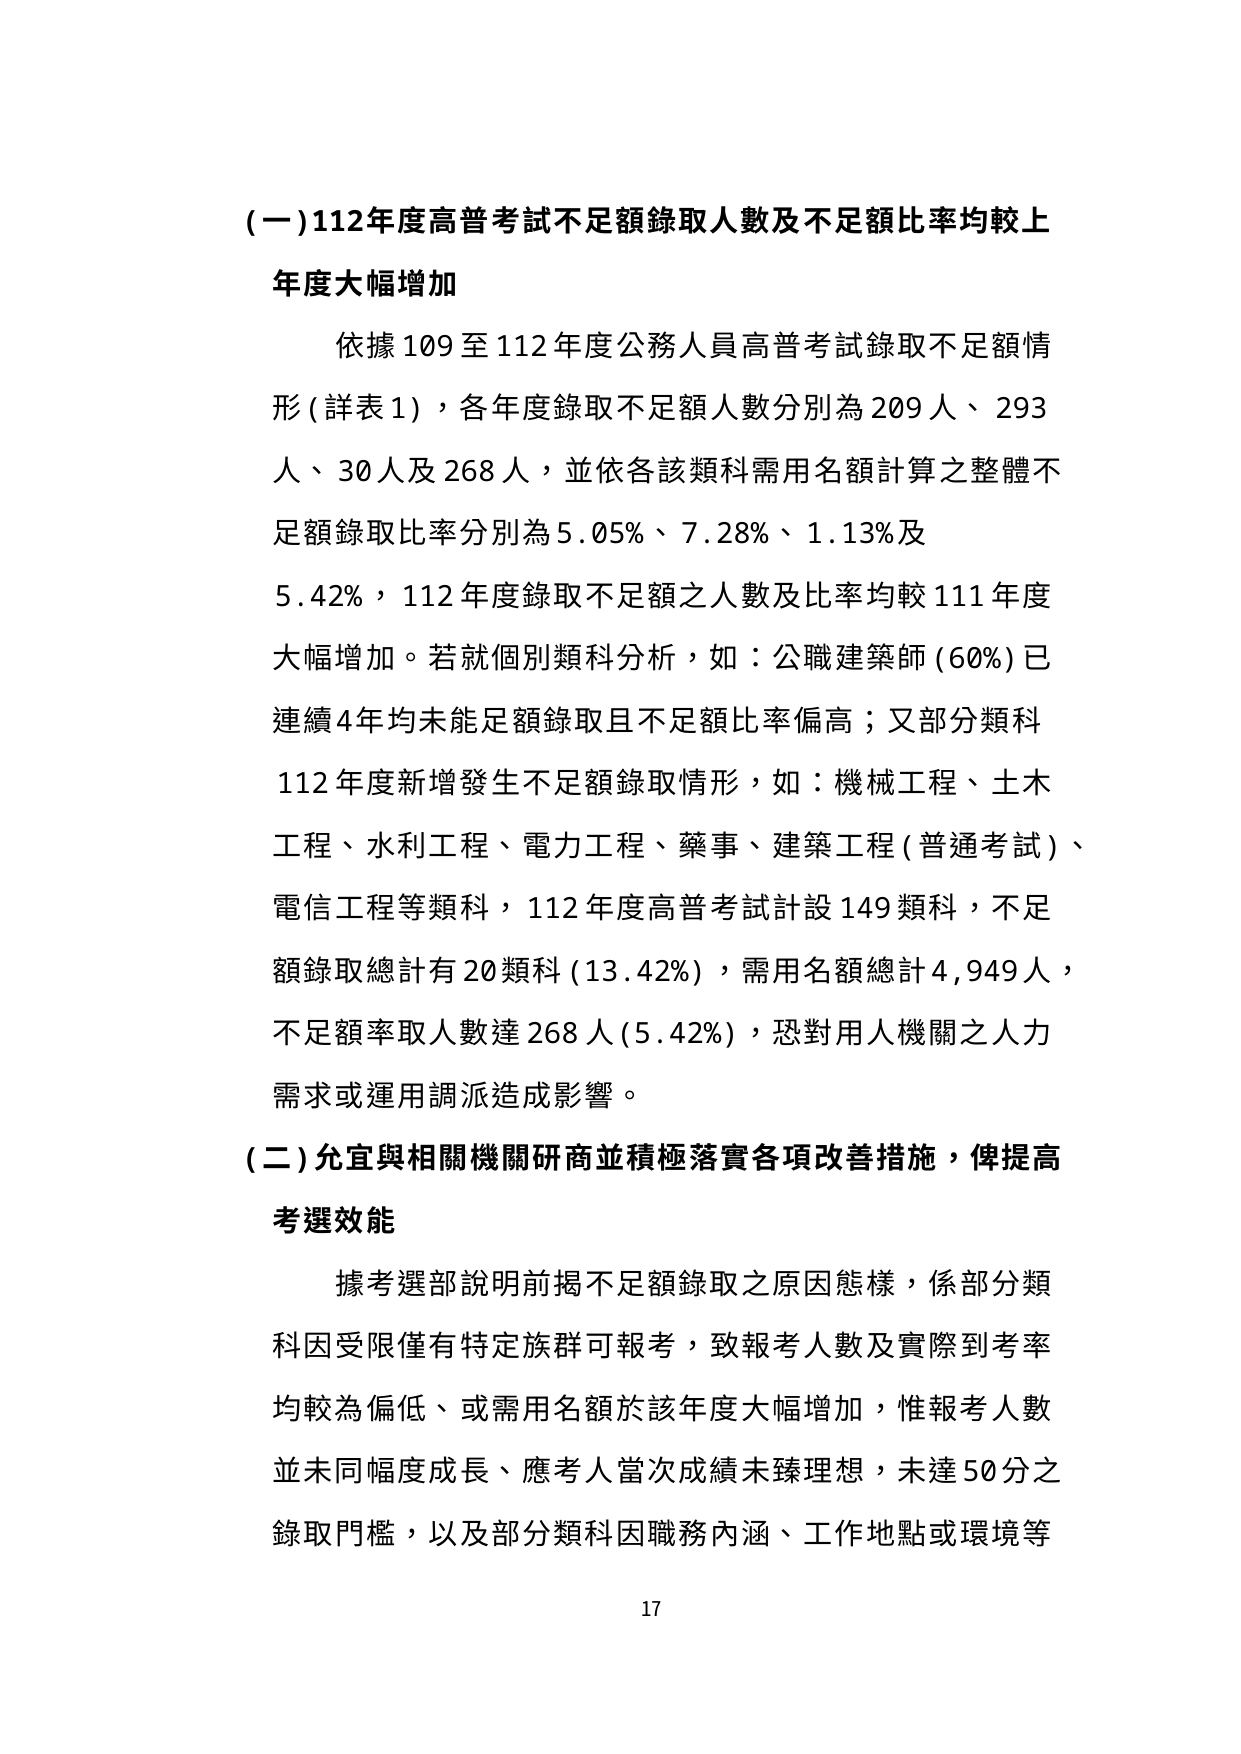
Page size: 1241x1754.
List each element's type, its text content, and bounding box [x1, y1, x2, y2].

text (二)允宜與相關機關研商並積極落實各項改善措施，俾提高考選效能 [236, 1115, 1063, 1240]
text 據考選部說明前揭不足額錄取之原因態樣，係部分類科因受限僅有特定族群可報考，致報考人數及實際到考率均較為偏低、或需用名額於該年度大幅增加，惟報考人數並未同幅度成長、應考人當次成績未臻理想，未達50分之錄取門檻，以及部分類科因職務內涵、工作地點或環境等條件因素，亦影響應考人報考及後續願意久任之誘因等。又該部表示對於類此情況，業採取相關因應措施，包括：於任用端之考試命題及閱卷階段篩選高風險類科、科目，由該考試典試委員會相關組別召集人適時提醒命題、閱卷委員，審酌試題之難易度與參酌各類科需用名額，慎酌評分標準；並持續會同教考訓用相關權責機關共同研討政府部門人才進用與部分類科考試錄取不足額檢討等相關議題。鑒於國家考試之報名資格、應考類科及任用條件，與多方業務均有密切關係，諸如用人機關、考試機關、培訓機關等，該部允宜與相關單位積極溝通並落實相關改善措施，俾精進該等類科之考選效能。 [266, 1240, 1063, 1552]
text 依據109至112年度公務人員高普考試錄取不足額情形(詳表1)，各年度錄取不足額人數分別為209人、293人、30人及268人，並依各該類科需用名額計算之整體不足額錄取比率分別為5.05%、7.28%、1.13%及5.42%，112年度錄取不足額之人數及比率均較111年度大幅增加。若就個別類科分析，如：公職建築師(60%)已連續4年均未能足額錄取且不足額比率偏高；又部分類科112年度新增發生不足額錄取情形，如：機械工程、土木工程、水利工程、電力工程、藥事、建築工程(普通考試)、電信工程等類科，112年度高普考試計設149類科，不足額錄取總計有20類科(13.42%)，需用名額總計4,949人，不足額率取人數達268人(5.42%)，恐對用人機關之人力需求或運用調派造成影響。 [266, 302, 1063, 1115]
text (一)112年度高普考試不足額錄取人數及不足額比率均較上年度大幅增加 [236, 177, 1063, 302]
